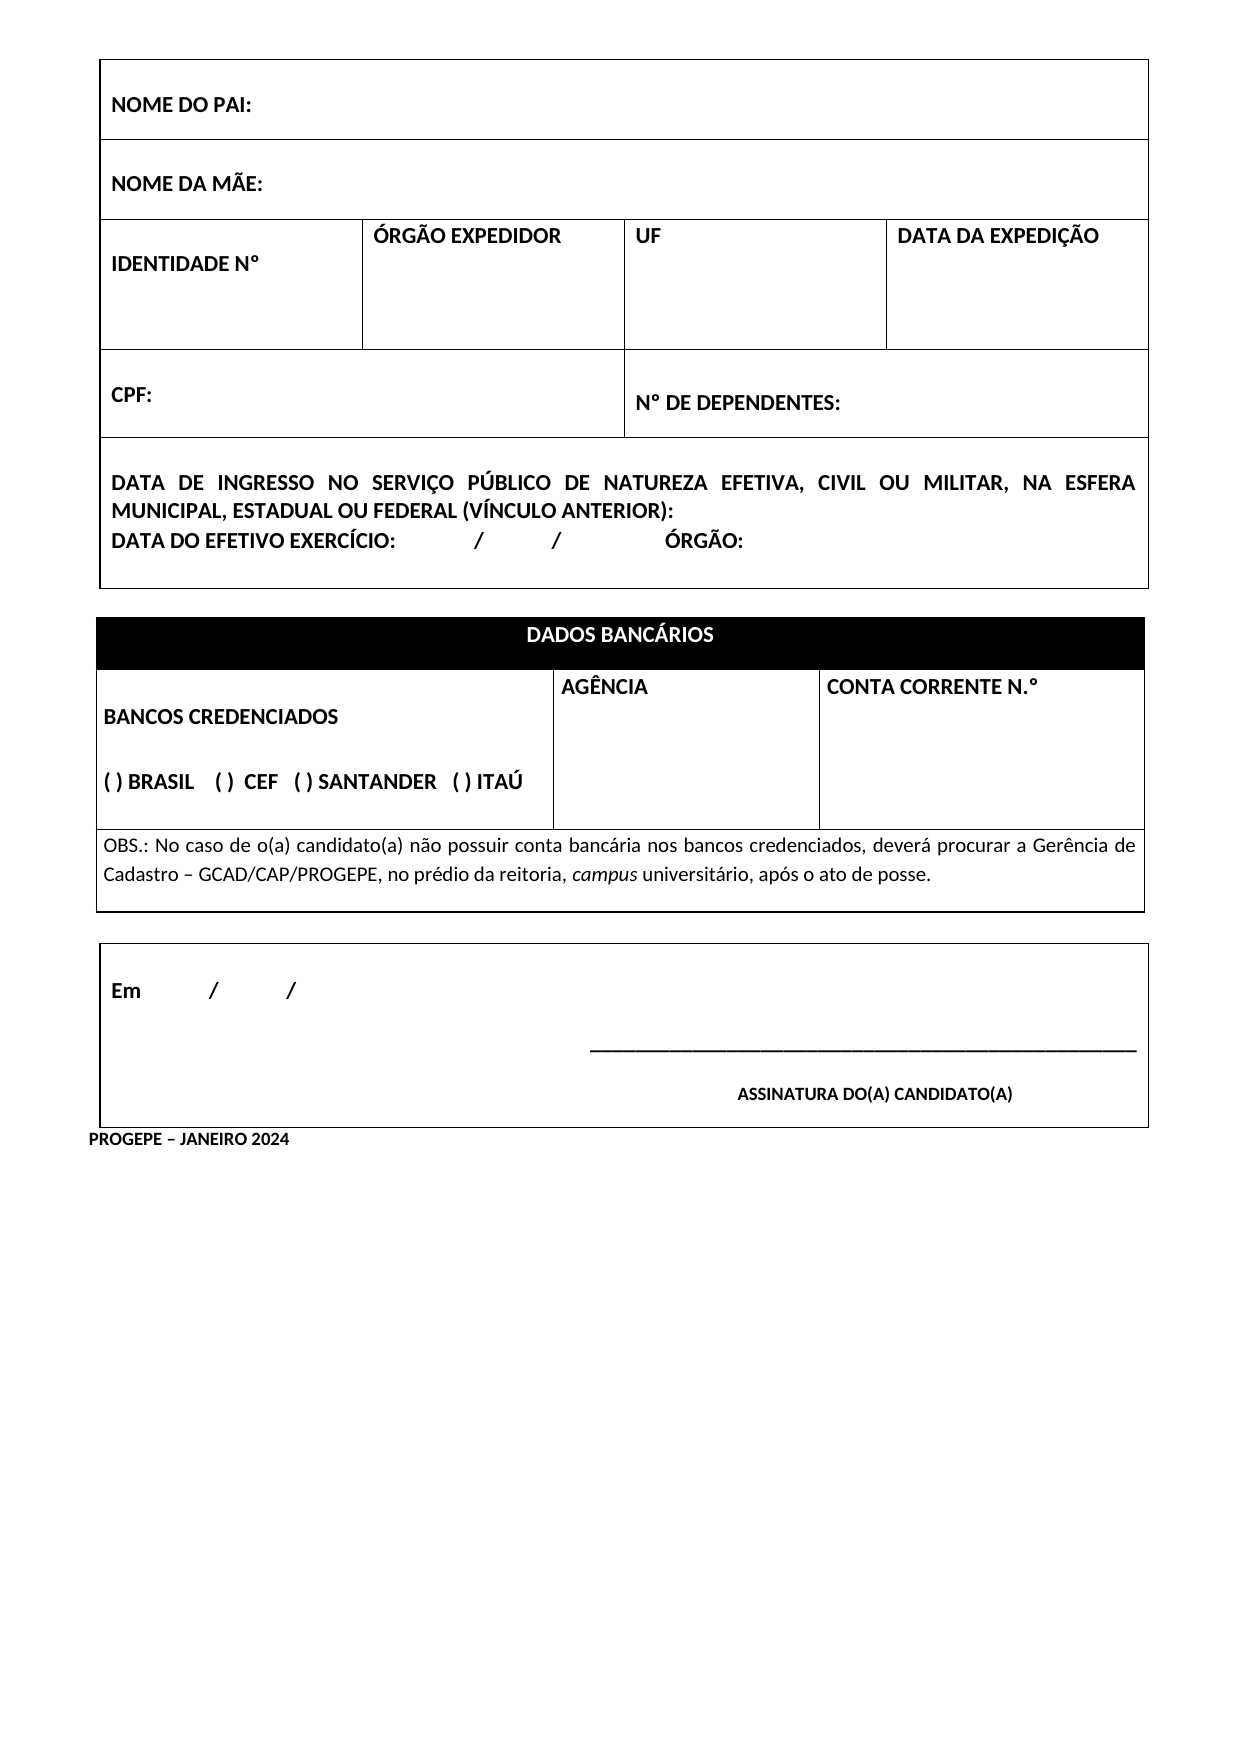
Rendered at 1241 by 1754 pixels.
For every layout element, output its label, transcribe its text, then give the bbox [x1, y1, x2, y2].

table_cell ÓRGÃO EXPEDIDOR [363, 220, 624, 349]
table_cell OBS.: No caso de o(a) candidato(a) não possuir conta bancária nos bancos credenciados, deverá procurar a Gerência de Cadastro – GCAD/CAP/PROGEPE, no prédio da reitoria, campus universitário, após o ato de posse. [97, 830, 1144, 911]
table_cell BANCOS CREDENCIADOS ( ) BRASIL ( ) CEF ( ) SANTANDER ( ) ITAÚ [97, 670, 553, 829]
table_header DADOS BANCÁRIOS [97, 618, 1144, 669]
table_cell DATA DE INGRESSO NO SERVIÇO PÚBLICO DE NATUREZA EFETIVA, CIVIL OU MILITAR, NA ESFERA MUNICIPAL, ESTADUAL OU FEDERAL (VÍNCULO ANTERIOR): DATA DO EFETIVO EXERCÍCIO: / / ÓRGÃO: [101, 438, 1148, 588]
table_cell AGÊNCIA [554, 670, 819, 829]
table_cell NOME DO PAI: [101, 60, 1148, 139]
table_cell CPF: [101, 350, 624, 437]
text PROGEPE – JANEIRO 2024 [89, 1128, 1152, 1151]
table_header Em / / ________________________________________________ ASSINATURA DO(A) CANDIDATO(A) [101, 944, 1148, 1127]
table_cell IDENTIDADE Nº [101, 220, 362, 349]
table_cell DATA DA EXPEDIÇÃO [887, 220, 1148, 349]
table_cell UF [625, 220, 886, 349]
table_cell NOME DA MÃE: [101, 140, 1148, 218]
table_cell CONTA CORRENTE N.º [820, 670, 1144, 829]
table_cell Nº DE DEPENDENTES: [625, 350, 1148, 437]
